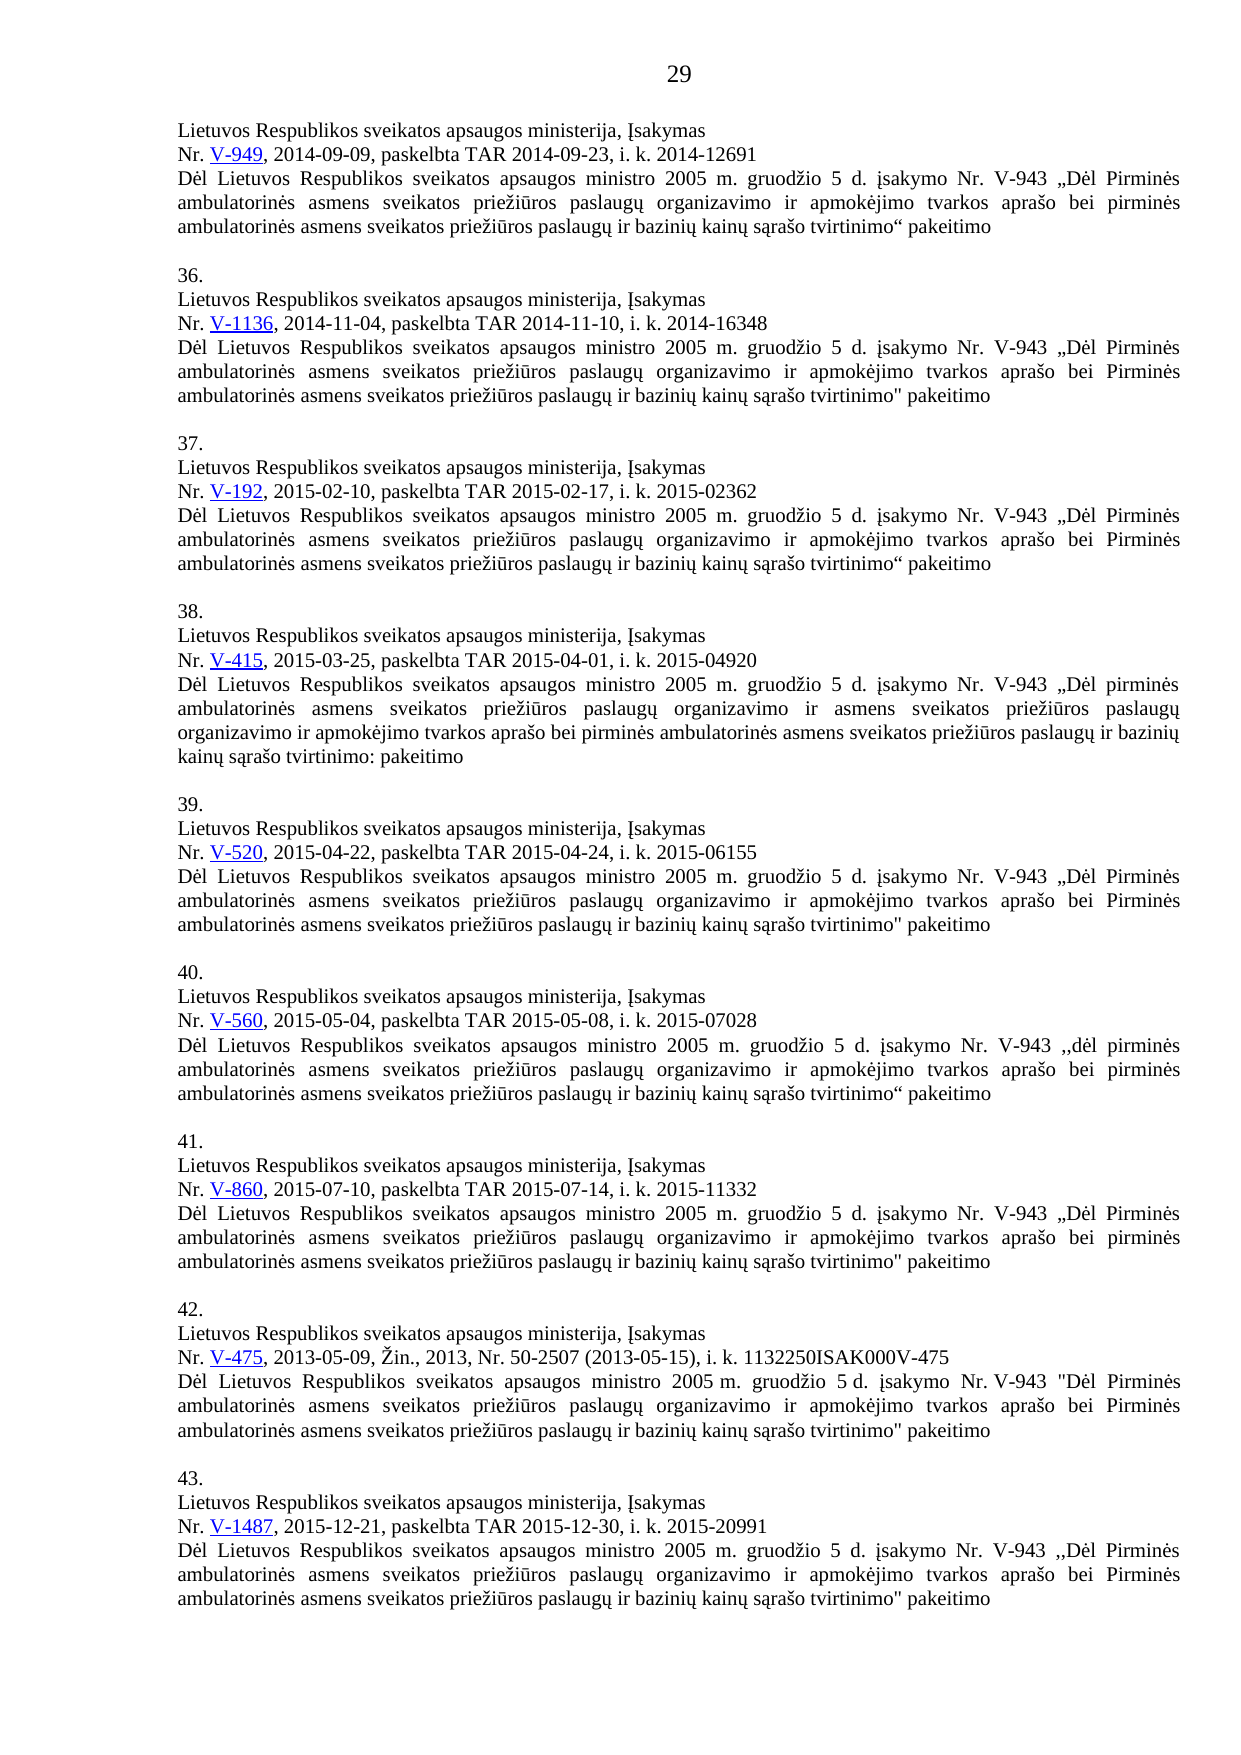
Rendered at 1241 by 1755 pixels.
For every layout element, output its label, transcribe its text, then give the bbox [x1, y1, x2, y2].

text Nr. V-949, 2014-09-09, paskelbta TAR 2014-09-23, i. k. 2014-12691 [177, 142, 1181, 166]
text Nr. V-520, 2015-04-22, paskelbta TAR 2015-04-24, i. k. 2015-06155 [177, 840, 1181, 864]
text Nr. V-415, 2015-03-25, paskelbta TAR 2015-04-01, i. k. 2015-04920 [177, 647, 1181, 672]
text 43. [177, 1466, 1181, 1490]
text 36. [177, 262, 1181, 287]
text Dėl Lietuvos Respublikos sveikatos apsaugos ministro 2005 m. gruodžio 5 d. įsakymo Nr. V-943 „Dėl Pirminės ambulatorinės asmens sveikatos priežiūros paslaugų organizavimo ir apmokėjimo tvarkos aprašo bei Pirminės ambulatorinės asmens sveikatos priežiūros paslaugų ir bazinių kainų sąrašo tvirtinimo" pakeitimo [177, 335, 1181, 407]
text Lietuvos Respublikos sveikatos apsaugos ministerija, Įsakymas [177, 984, 1181, 1008]
text Nr. V-1136, 2014-11-04, paskelbta TAR 2014-11-10, i. k. 2014-16348 [177, 311, 1181, 335]
text Dėl Lietuvos Respublikos sveikatos apsaugos ministro 2005 m. gruodžio 5 d. įsakymo Nr. V-943 ,,Dėl Pirminės ambulatorinės asmens sveikatos priežiūros paslaugų organizavimo ir apmokėjimo tvarkos aprašo bei Pirminės ambulatorinės asmens sveikatos priežiūros paslaugų ir bazinių kainų sąrašo tvirtinimo" pakeitimo [177, 1538, 1181, 1610]
text Dėl Lietuvos Respublikos sveikatos apsaugos ministro 2005 m. gruodžio 5 d. įsakymo Nr. V-943 „Dėl Pirminės ambulatorinės asmens sveikatos priežiūros paslaugų organizavimo ir apmokėjimo tvarkos aprašo bei Pirminės ambulatorinės asmens sveikatos priežiūros paslaugų ir bazinių kainų sąrašo tvirtinimo“ pakeitimo [177, 503, 1181, 575]
text Nr. V-192, 2015-02-10, paskelbta TAR 2015-02-17, i. k. 2015-02362 [177, 479, 1181, 503]
text Dėl Lietuvos Respublikos sveikatos apsaugos ministro 2005 m. gruodžio 5 d. įsakymo Nr. V-943 „Dėl pirminės ambulatorinės asmens sveikatos priežiūros paslaugų organizavimo ir asmens sveikatos priežiūros paslaugų organizavimo ir apmokėjimo tvarkos aprašo bei pirminės ambulatorinės asmens sveikatos priežiūros paslaugų ir bazinių kainų sąrašo tvirtinimo: pakeitimo [177, 672, 1181, 768]
text Lietuvos Respublikos sveikatos apsaugos ministerija, Įsakymas [177, 455, 1181, 479]
text 40. [177, 960, 1181, 984]
text Lietuvos Respublikos sveikatos apsaugos ministerija, Įsakymas [177, 118, 1181, 142]
text 37. [177, 431, 1181, 455]
text 39. [177, 792, 1181, 816]
text 38. [177, 599, 1181, 623]
text Lietuvos Respublikos sveikatos apsaugos ministerija, Įsakymas [177, 1321, 1181, 1345]
text 41. [177, 1129, 1181, 1153]
text Dėl Lietuvos Respublikos sveikatos apsaugos ministro 2005 m. gruodžio 5 d. įsakymo Nr. V-943 „Dėl Pirminės ambulatorinės asmens sveikatos priežiūros paslaugų organizavimo ir apmokėjimo tvarkos aprašo bei pirminės ambulatorinės asmens sveikatos priežiūros paslaugų ir bazinių kainų sąrašo tvirtinimo“ pakeitimo [177, 166, 1181, 238]
text Lietuvos Respublikos sveikatos apsaugos ministerija, Įsakymas [177, 1490, 1181, 1514]
text Lietuvos Respublikos sveikatos apsaugos ministerija, Įsakymas [177, 623, 1181, 647]
text Nr. V-560, 2015-05-04, paskelbta TAR 2015-05-08, i. k. 2015-07028 [177, 1008, 1181, 1032]
text Nr. V-860, 2015-07-10, paskelbta TAR 2015-07-14, i. k. 2015-11332 [177, 1177, 1181, 1201]
text Dėl Lietuvos Respublikos sveikatos apsaugos ministro 2005 m. gruodžio 5 d. įsakymo Nr. V-943 „Dėl Pirminės ambulatorinės asmens sveikatos priežiūros paslaugų organizavimo ir apmokėjimo tvarkos aprašo bei pirminės ambulatorinės asmens sveikatos priežiūros paslaugų ir bazinių kainų sąrašo tvirtinimo" pakeitimo [177, 1201, 1181, 1273]
text Dėl Lietuvos Respublikos sveikatos apsaugos ministro 2005 m. gruodžio 5 d. įsakymo Nr. V-943 "Dėl Pirminės ambulatorinės asmens sveikatos priežiūros paslaugų organizavimo ir apmokėjimo tvarkos aprašo bei Pirminės ambulatorinės asmens sveikatos priežiūros paslaugų ir bazinių kainų sąrašo tvirtinimo" pakeitimo [177, 1369, 1181, 1442]
text Nr. V-1487, 2015-12-21, paskelbta TAR 2015-12-30, i. k. 2015-20991 [177, 1514, 1181, 1538]
text Lietuvos Respublikos sveikatos apsaugos ministerija, Įsakymas [177, 1153, 1181, 1177]
text Lietuvos Respublikos sveikatos apsaugos ministerija, Įsakymas [177, 287, 1181, 311]
text Nr. V-475, 2013-05-09, Žin., 2013, Nr. 50-2507 (2013-05-15), i. k. 1132250ISAK000V-475 [177, 1345, 1181, 1369]
text Lietuvos Respublikos sveikatos apsaugos ministerija, Įsakymas [177, 816, 1181, 840]
text 42. [177, 1297, 1181, 1321]
text Dėl Lietuvos Respublikos sveikatos apsaugos ministro 2005 m. gruodžio 5 d. įsakymo Nr. V-943 ,,dėl pirminės ambulatorinės asmens sveikatos priežiūros paslaugų organizavimo ir apmokėjimo tvarkos aprašo bei pirminės ambulatorinės asmens sveikatos priežiūros paslaugų ir bazinių kainų sąrašo tvirtinimo“ pakeitimo [177, 1032, 1181, 1105]
text Dėl Lietuvos Respublikos sveikatos apsaugos ministro 2005 m. gruodžio 5 d. įsakymo Nr. V-943 „Dėl Pirminės ambulatorinės asmens sveikatos priežiūros paslaugų organizavimo ir apmokėjimo tvarkos aprašo bei Pirminės ambulatorinės asmens sveikatos priežiūros paslaugų ir bazinių kainų sąrašo tvirtinimo" pakeitimo [177, 864, 1181, 936]
